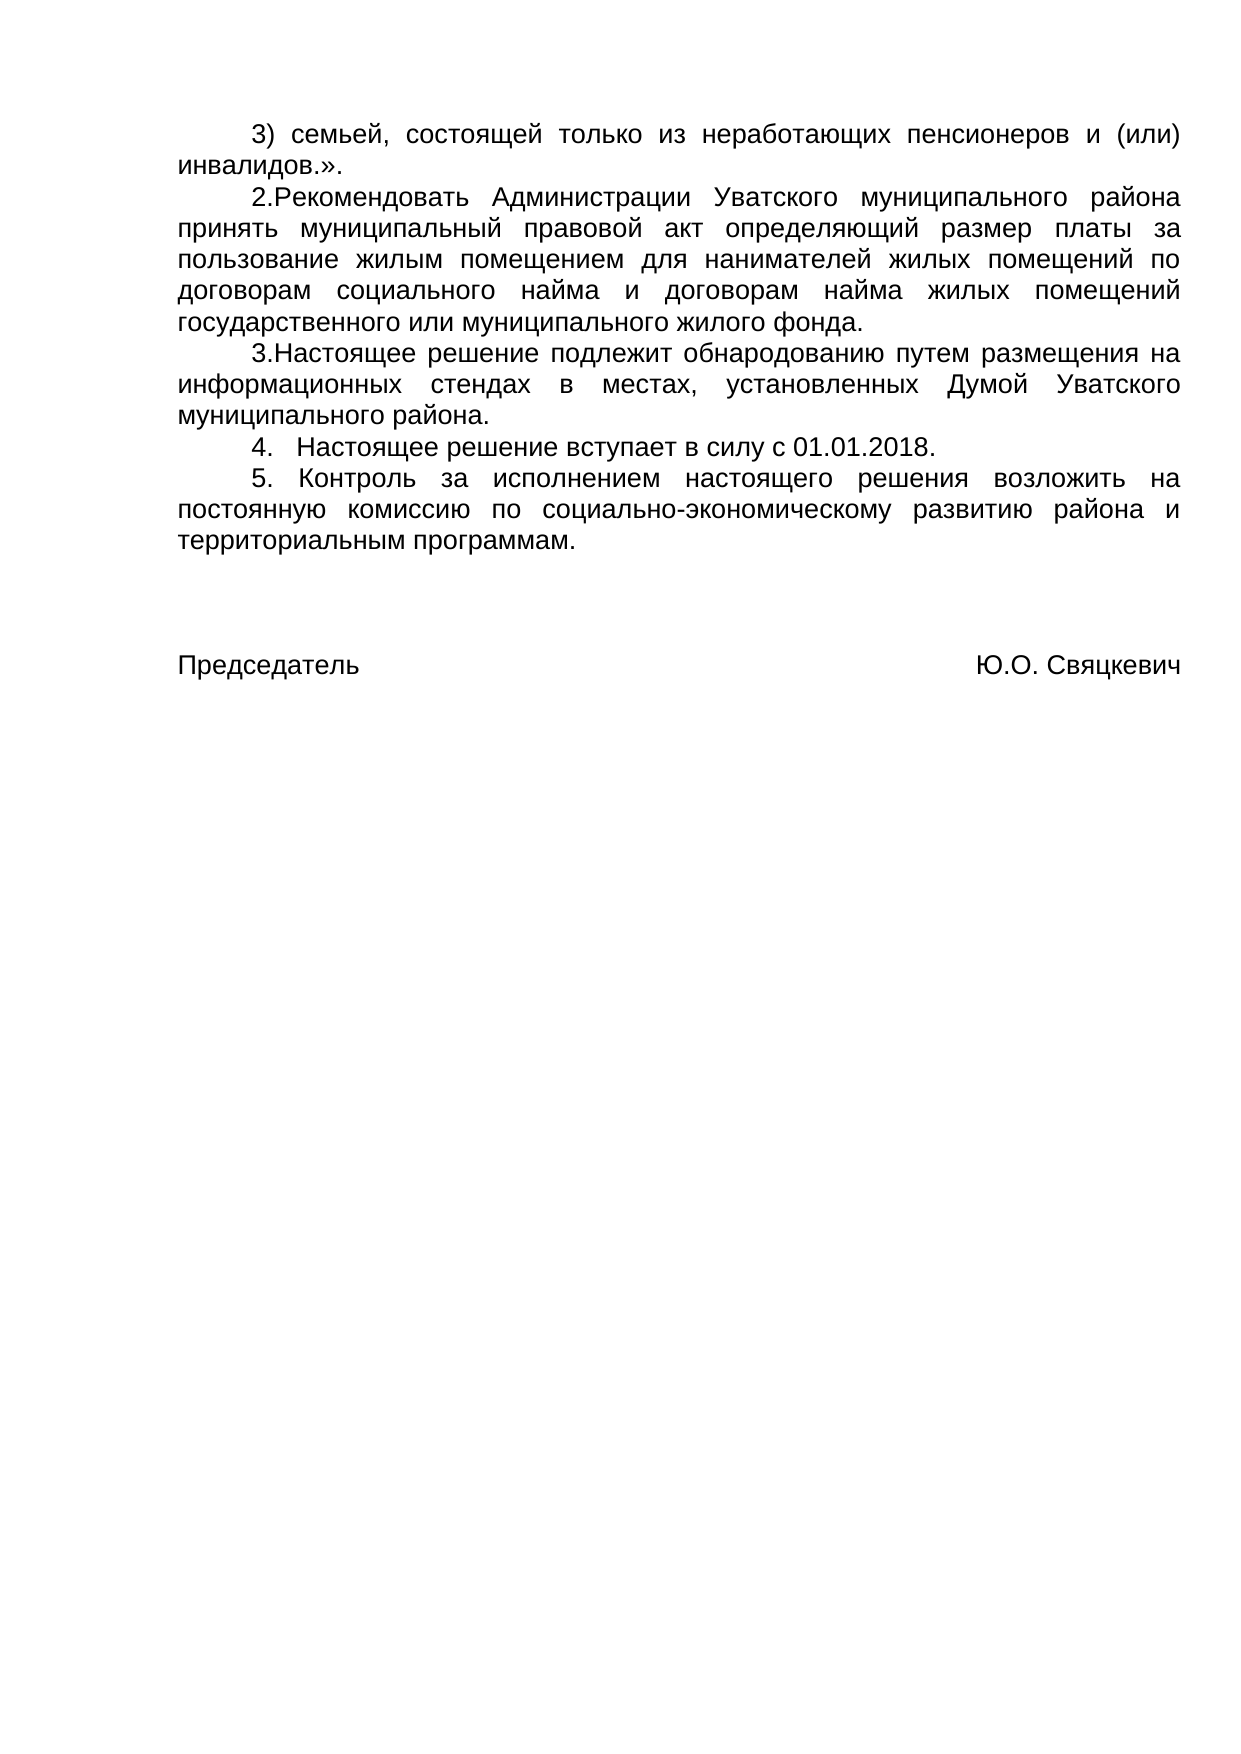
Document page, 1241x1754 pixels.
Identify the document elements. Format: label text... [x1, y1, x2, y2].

text 4. Настоящее решение вступает в силу с 01.01.2018. [177, 431, 1181, 462]
text 2.Рекомендовать Администрации Уватского муниципального района принять муниципальный правовой акт определяющий размер платы за пользование жилым помещением для нанимателей жилых помещений по договорам социального найма и договорам найма жилых помещений государственного или муниципального жилого фонда. [177, 181, 1181, 337]
text 3.Настоящее решение подлежит обнародованию путем размещения на информационных стендах в местах, установленных Думой Уватского муниципального района. [177, 337, 1181, 431]
text 3) семьей, состоящей только из неработающих пенсионеров и (или) инвалидов.». [177, 118, 1181, 181]
text 5. Контроль за исполнением настоящего решения возложить на постоянную комиссию по социально-экономическому развитию района и территориальным программам. [177, 462, 1181, 556]
text Председатель Ю.О. Свяцкевич [177, 649, 1181, 681]
